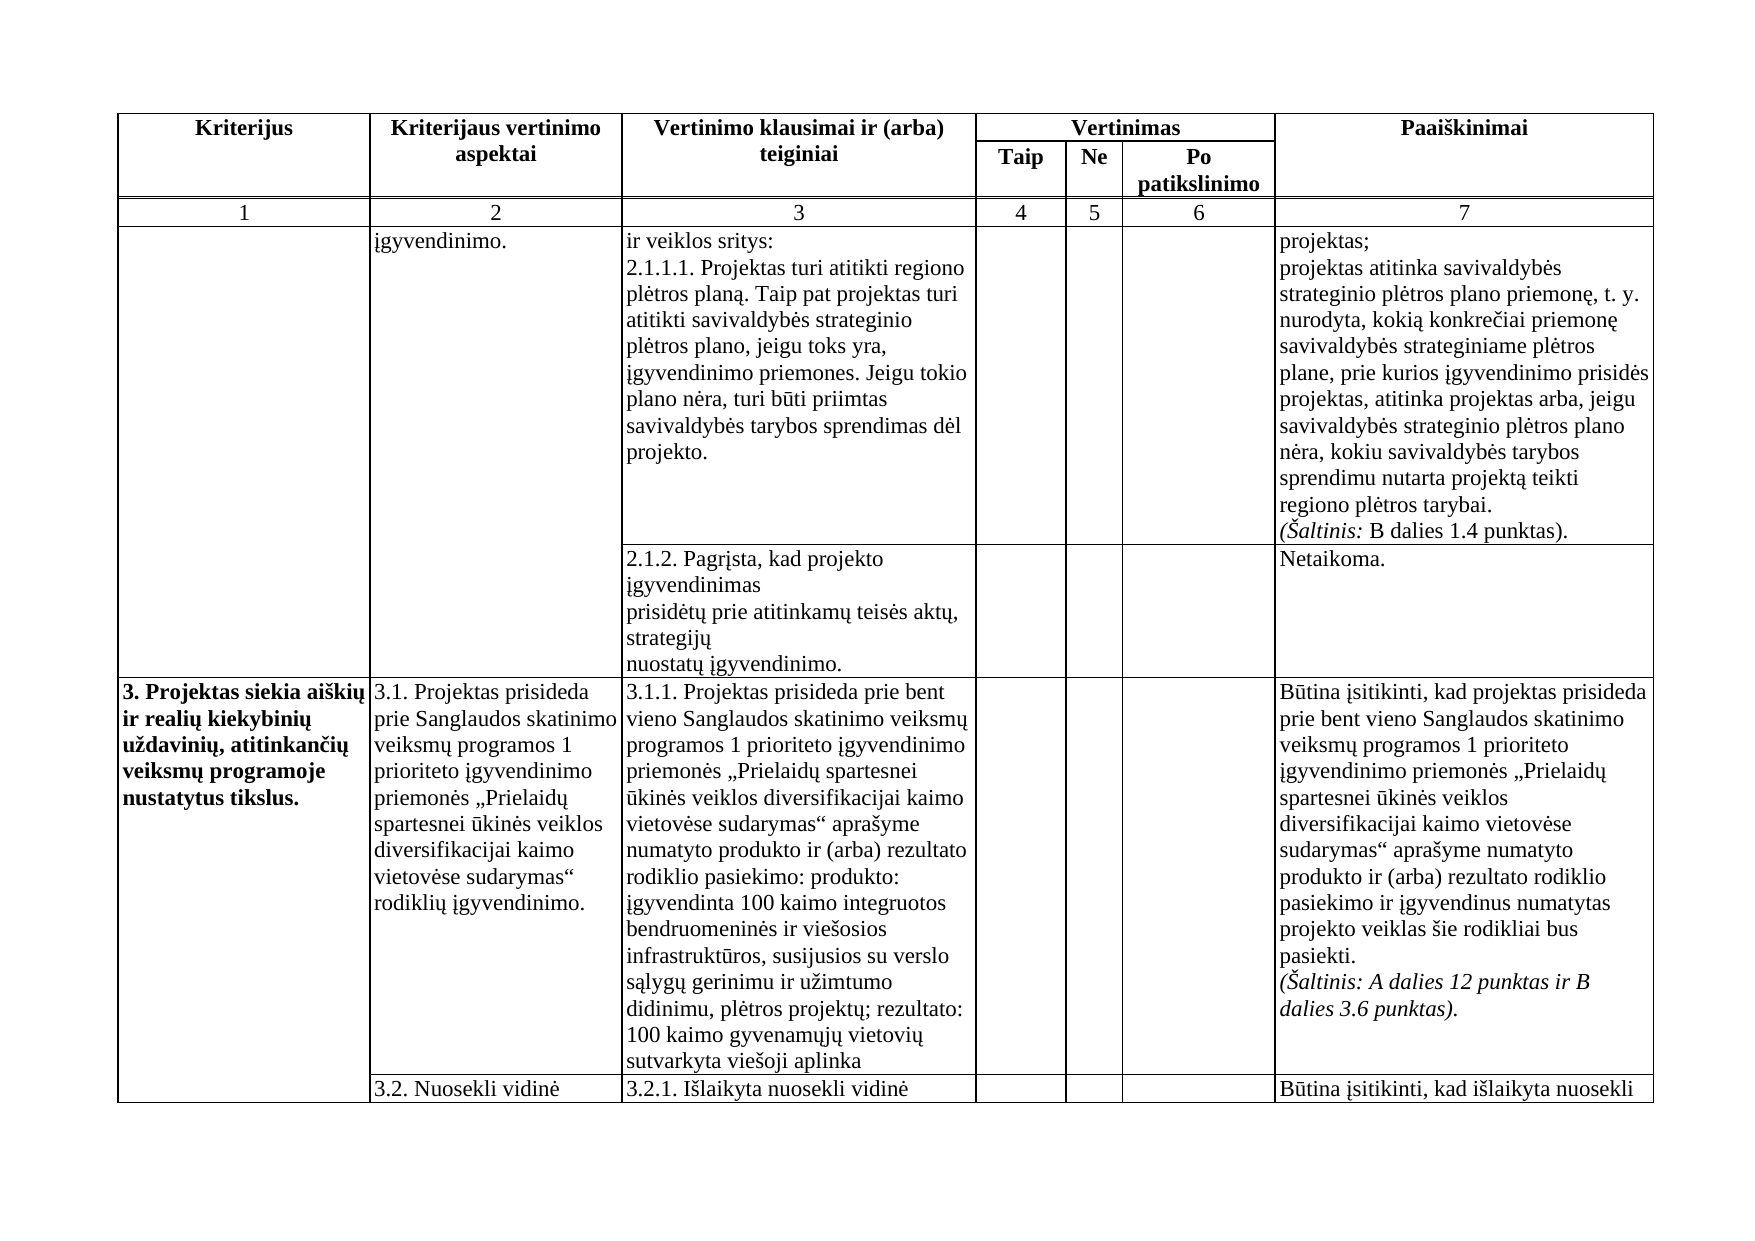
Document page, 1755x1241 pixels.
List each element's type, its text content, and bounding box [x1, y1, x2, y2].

table_header Vertinimo klausimai ir (arba) teiginiai [623, 114, 975, 196]
table_cell 3.1. Projektas prisideda prie Sanglaudos skatinimo veiksmų programos 1 prioriteto įgyvendinimo priemonės „Prielaidų spartesnei ūkinės veiklos diversifikacijai kaimo vietovėse sudarymas“ rodiklių įgyvendinimo. [371, 678, 621, 1074]
table_cell [1067, 678, 1122, 1074]
table_cell Netaikoma. [1276, 545, 1653, 677]
table_cell [1123, 545, 1274, 677]
table_cell 2.1.2. Pagrįsta, kad projekto įgyvendinimas prisidėtų prie atitinkamų teisės aktų, strategijų nuostatų įgyvendinimo. [623, 545, 975, 677]
table_header Kriterijaus vertinimo aspektai [371, 114, 621, 196]
table_cell Ne [1067, 142, 1122, 196]
table_cell ir veiklos sritys: 2.1.1.1. Projektas turi atitikti regiono plėtros planą. Taip pat projektas turi atitikti savivaldybės strateginio plėtros plano, jeigu toks yra, įgyvendinimo priemones. Jeigu tokio plano nėra, turi būti priimtas savivaldybės tarybos sprendimas dėl projekto. [623, 227, 975, 543]
table_cell [1123, 678, 1274, 1074]
table_header Kriterijus [119, 114, 369, 196]
table_cell 3. Projektas siekia aiškių ir realių kiekybinių uždavinių, atitinkančių veiksmų programoje nustatytus tikslus. [119, 678, 369, 1102]
table_cell 3.2.1. Išlaikyta nuosekli vidinė [623, 1075, 975, 1102]
table_cell 4 [977, 199, 1065, 226]
table_cell [1067, 227, 1122, 543]
table_header Paaiškinimai [1276, 114, 1653, 196]
table_cell Būtina įsitikinti, kad projektas prisideda prie bent vieno Sanglaudos skatinimo veiksmų programos 1 prioriteto įgyvendinimo priemonės „Prielaidų spartesnei ūkinės veiklos diversifikacijai kaimo vietovėse sudarymas“ aprašyme numatyto produkto ir (arba) rezultato rodiklio pasiekimo ir įgyvendinus numatytas projekto veiklas šie rodikliai bus pasiekti. (Šaltinis: A dalies 12 punktas ir B dalies 3.6 punktas). [1276, 678, 1653, 1074]
table_cell [1123, 227, 1274, 543]
table_cell 1 [119, 199, 369, 226]
table_cell [977, 678, 1065, 1074]
table_cell [119, 227, 369, 677]
table_cell 5 [1067, 199, 1122, 226]
table_cell Taip [977, 142, 1065, 196]
table_cell Po patikslinimo [1123, 142, 1274, 196]
table_cell [1067, 545, 1122, 677]
table_cell [1067, 1075, 1122, 1102]
table_cell [977, 227, 1065, 543]
table_cell projektas; projektas atitinka savivaldybės strateginio plėtros plano priemonę, t. y. nurodyta, kokią konkrečiai priemonę savivaldybės strateginiame plėtros plane, prie kurios įgyvendinimo prisidės projektas, atitinka projektas arba, jeigu savivaldybės strateginio plėtros plano nėra, kokiu savivaldybės tarybos sprendimu nutarta projektą teikti regiono plėtros tarybai. (Šaltinis: B dalies 1.4 punktas). [1276, 227, 1653, 543]
table_cell 6 [1123, 199, 1274, 226]
table_cell 3 [623, 199, 975, 226]
table_cell 2 [371, 199, 621, 226]
table_cell [977, 545, 1065, 677]
table_cell 3.2. Nuosekli vidinė [371, 1075, 621, 1102]
table_header Vertinimas [977, 114, 1274, 140]
table_cell 7 [1276, 199, 1653, 226]
table_cell [977, 1075, 1065, 1102]
table_cell 3.1.1. Projektas prisideda prie bent vieno Sanglaudos skatinimo veiksmų programos 1 prioriteto įgyvendinimo priemonės „Prielaidų spartesnei ūkinės veiklos diversifikacijai kaimo vietovėse sudarymas“ aprašyme numatyto produkto ir (arba) rezultato rodiklio pasiekimo: produkto: įgyvendinta 100 kaimo integruotos bendruomeninės ir viešosios infrastruktūros, susijusios su verslo sąlygų gerinimu ir užimtumo didinimu, plėtros projektų; rezultato: 100 kaimo gyvenamųjų vietovių sutvarkyta viešoji aplinka [623, 678, 975, 1074]
table_cell Būtina įsitikinti, kad išlaikyta nuosekli [1276, 1075, 1653, 1102]
table_cell įgyvendinimo. [371, 227, 621, 677]
table_cell [1123, 1075, 1274, 1102]
